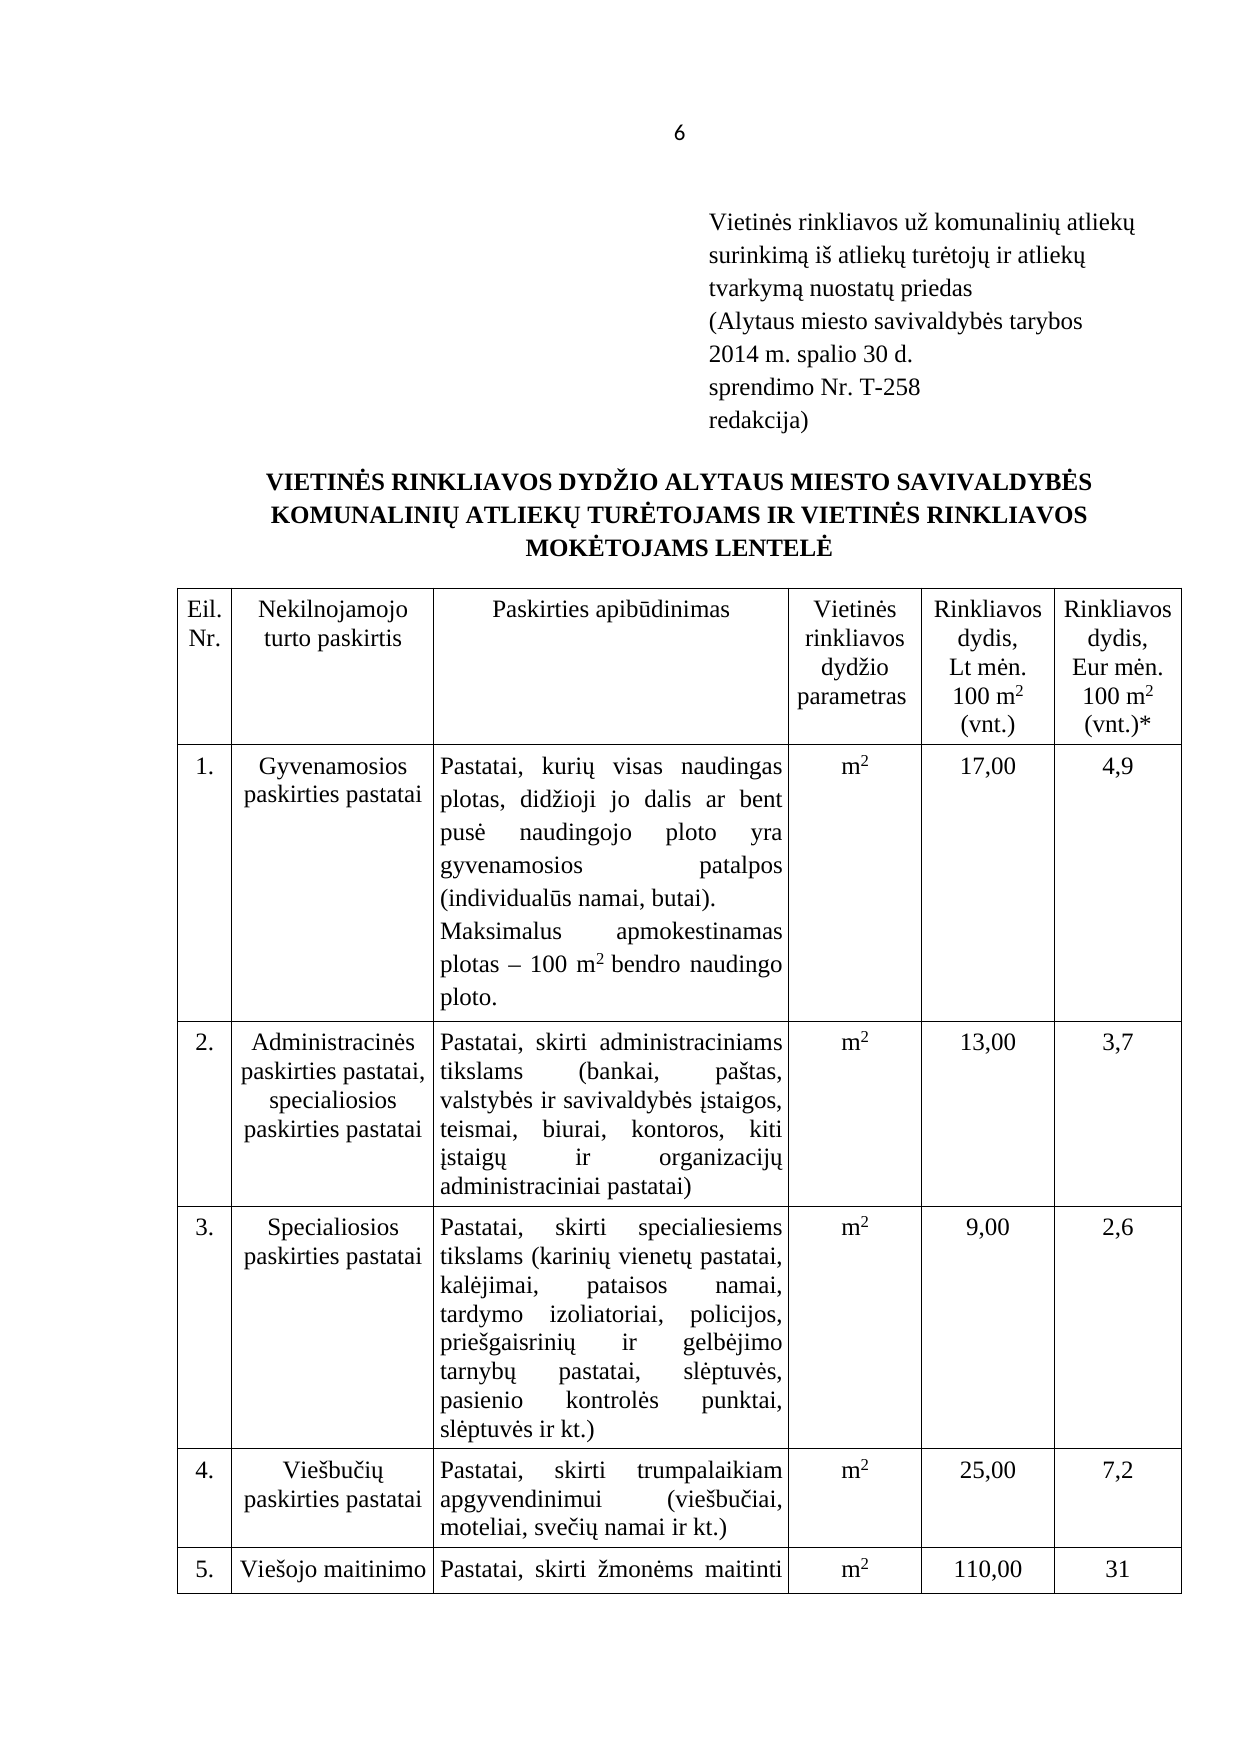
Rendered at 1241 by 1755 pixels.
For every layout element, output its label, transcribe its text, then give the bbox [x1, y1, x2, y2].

table_cell 13,00 [922, 1022, 1054, 1206]
table_cell m2 [789, 1548, 921, 1592]
table_cell 5. [178, 1548, 231, 1592]
table_cell m2 [789, 745, 921, 1021]
text surinkimą iš atliekų turėtojų ir atliekų [709, 240, 1181, 269]
text redakcija) [709, 405, 1181, 434]
table_cell 25,00 [922, 1449, 1054, 1547]
table_cell Pastatai, skirti administraciniams tikslams (bankai, paštas, valstybės ir savivaldybės įstaigos, teismai, biurai, kontoros, kiti įstaigų ir organizacijų administraciniai pastatai) [434, 1022, 788, 1206]
table_cell Pastatai, skirti trumpalaikiam apgyvendinimui (viešbučiai, moteliai, svečių namai ir kt.) [434, 1449, 788, 1547]
table_cell 2. [178, 1022, 231, 1206]
text sprendimo Nr. T-258 [709, 372, 1181, 401]
table_cell 1. [178, 745, 231, 1021]
table_cell m2 [789, 1022, 921, 1206]
table_cell m2 [789, 1207, 921, 1448]
table_cell 31 [1055, 1548, 1181, 1592]
table_cell 110,00 [922, 1548, 1054, 1592]
table_cell Administracinės paskirties pastatai, specialiosios paskirties pastatai [232, 1022, 433, 1206]
table_header Nekilnojamojo turto paskirtis [232, 589, 433, 744]
table_cell Specialiosios paskirties pastatai [232, 1207, 433, 1448]
table_cell 4,9 [1055, 745, 1181, 1021]
table_cell Pastatai, skirti žmonėms maitinti [434, 1548, 788, 1592]
text VIETINĖS RINKLIAVOS DYDŽIO ALYTAUS MIESTO SAVIVALDYBĖS KOMUNALINIŲ ATLIEKŲ TURĖTOJAMS IR VIETINĖS RINKLIAVOS MOKĖTOJAMS LENTELĖ [177, 467, 1181, 562]
text 2014 m. spalio 30 d. [709, 339, 1181, 368]
table_cell 3. [178, 1207, 231, 1448]
table_cell Viešbučių paskirties pastatai [232, 1449, 433, 1547]
text (Alytaus miesto savivaldybės tarybos [709, 306, 1181, 335]
table_cell 2,6 [1055, 1207, 1181, 1448]
text Vietinės rinkliavos už komunalinių atliekų [709, 207, 1181, 236]
table_cell 9,00 [922, 1207, 1054, 1448]
table_header Vietinės rinkliavos dydžio parametras [789, 589, 921, 744]
table_cell m2 [789, 1449, 921, 1547]
table_header Rinkliavos dydis, Eur mėn. 100 m2 (vnt.)* [1055, 589, 1181, 744]
table_cell 4. [178, 1449, 231, 1547]
table_cell 7,2 [1055, 1449, 1181, 1547]
table_cell Pastatai, skirti specialiesiems tikslams (karinių vienetų pastatai, kalėjimai, pataisos namai, tardymo izoliatoriai, policijos, priešgaisrinių ir gelbėjimo tarnybų pastatai, slėptuvės, pasienio kontrolės punktai, slėptuvės ir kt.) [434, 1207, 788, 1448]
table_header Eil. Nr. [178, 589, 231, 744]
table_cell Viešojo maitinimo [232, 1548, 433, 1592]
table_header Rinkliavos dydis, Lt mėn. 100 m2 (vnt.) [922, 589, 1054, 744]
table_cell 17,00 [922, 745, 1054, 1021]
text tvarkymą nuostatų priedas [709, 273, 1181, 302]
table_cell 3,7 [1055, 1022, 1181, 1206]
table_cell Gyvenamosios paskirties pastatai [232, 745, 433, 1021]
table_header Paskirties apibūdinimas [434, 589, 788, 744]
table_cell Pastatai, kurių visas naudingas plotas, didžioji jo dalis ar bent pusė naudingojo ploto yra gyvenamosios patalpos (individualūs namai, butai). Maksimalus apmokestinamas plotas – 100 m2 bendro naudingo ploto. [434, 745, 788, 1021]
